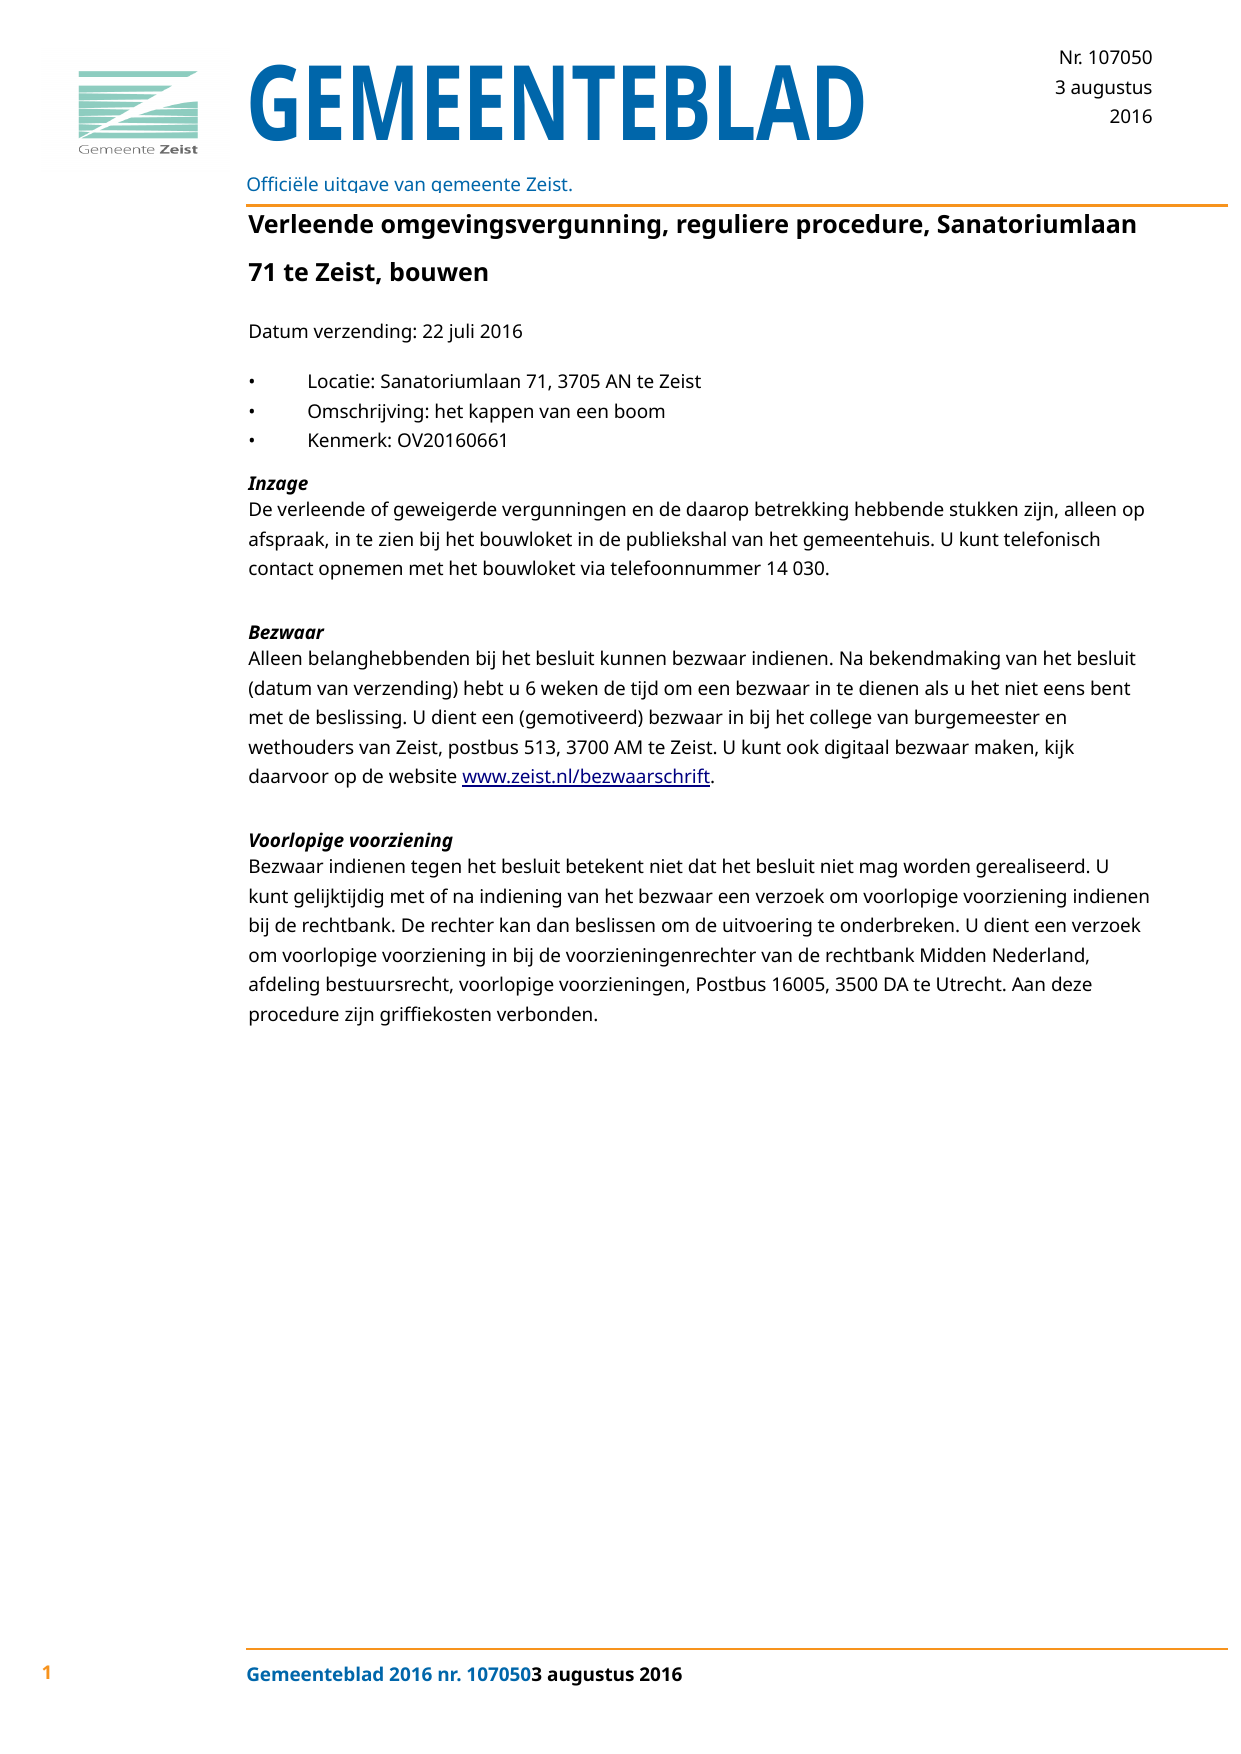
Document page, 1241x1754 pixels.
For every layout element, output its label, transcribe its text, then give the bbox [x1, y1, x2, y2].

text Datum verzending: 22 juli 2016 [248, 318, 1152, 344]
picture [41, 47, 231, 172]
text Alleen belanghebbenden bij het besluit kunnen bezwaar indienen. Na bekendmaking van het besluit (datum van verzending) hebt u 6 weken de tijd om een bezwaar in te dienen als u het niet eens bent met de beslissing. U dient een (gemotiveerd) bezwaar in bij het college van burgemeester en wethouders van Zeist, postbus 513, 3700 AM te Zeist. U kunt ook digitaal bezwaar maken, kijk daarvoor op de website www.zeist.nl/bezwaarschrift. [248, 645, 1152, 789]
text De verleende of geweigerde vergunningen en de daarop betrekking hebbende stukken zijn, alleen op afspraak, in te zien bij het bouwloket in de publiekshal van het gemeentehuis. U kunt telefonisch contact opnemen met het bouwloket via telefoonnummer 14 030. [248, 496, 1152, 581]
text Bezwaar [248, 619, 1152, 645]
text Voorlopige voorziening [248, 827, 1152, 853]
text Inzage [248, 471, 1152, 496]
list Omschrijving: het kappen van een boom [248, 398, 1152, 424]
list Kenmerk: OV20160661 [248, 427, 1152, 453]
text Verleende omgevingsvergunning, reguliere procedure, Sanatoriumlaan 71 te Zeist, bouwen [248, 207, 1152, 288]
list Locatie: Sanatoriumlaan 71, 3705 AN te Zeist [248, 368, 1152, 394]
text Bezwaar indienen tegen het besluit betekent niet dat het besluit niet mag worden gerealiseerd. U kunt gelijktijdig met of na indiening van het bezwaar een verzoek om voorlopige voorziening indienen bij de rechtbank. De rechter kan dan beslissen om de uitvoering te onderbreken. U dient een verzoek om voorlopige voorziening in bij de voorzieningenrechter van de rechtbank Midden Nederland, afdeling bestuursrecht, voorlopige voorzieningen, Postbus 16005, 3500 DA te Utrecht. Aan deze procedure zijn griffiekosten verbonden. [248, 853, 1152, 1027]
